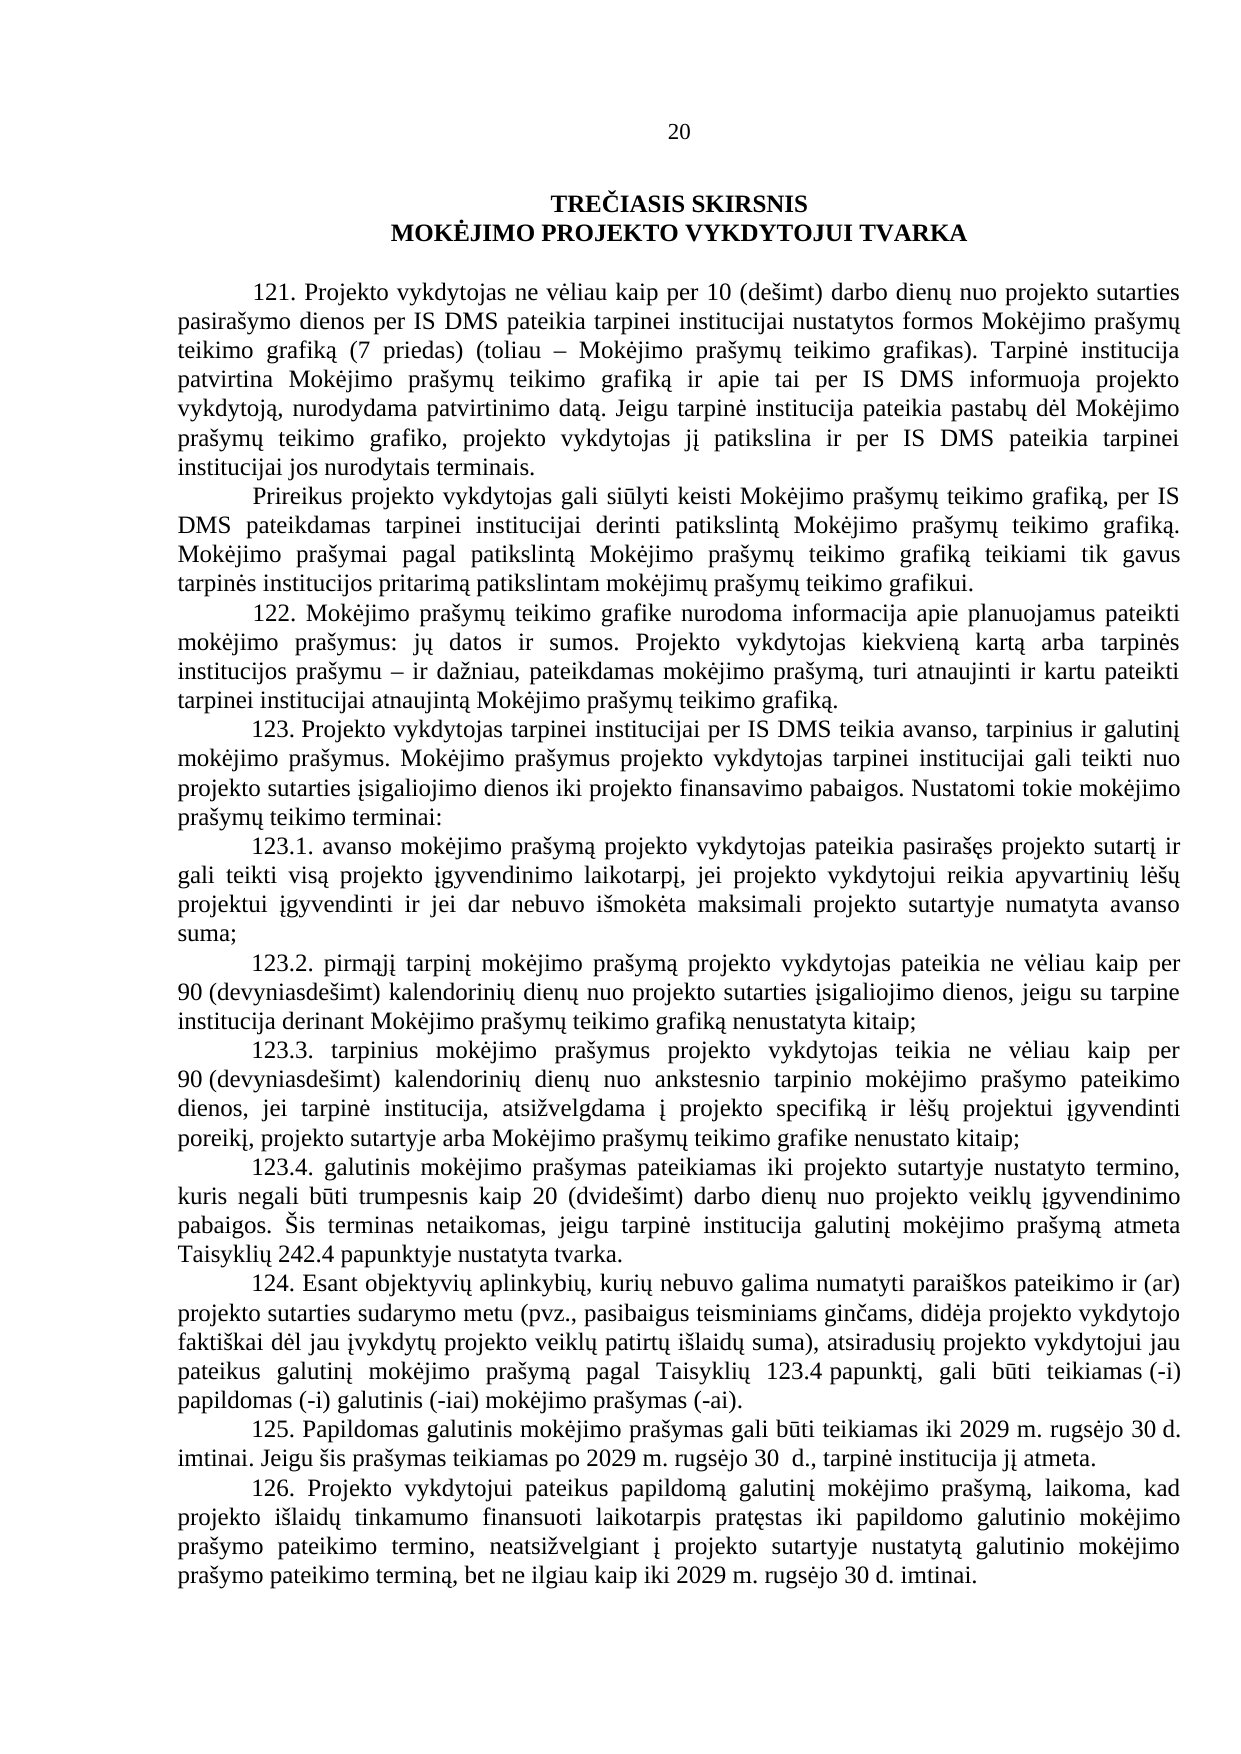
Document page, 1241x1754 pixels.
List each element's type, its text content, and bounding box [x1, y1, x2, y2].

text Prireikus projekto vykdytojas gali siūlyti keisti Mokėjimo prašymų teikimo grafiką, per IS DMS pateikdamas tarpinei institucijai derinti patikslintą Mokėjimo prašymų teikimo grafiką. Mokėjimo prašymai pagal patikslintą Mokėjimo prašymų teikimo grafiką teikiami tik gavus tarpinės institucijos pritarimą patikslintam mokėjimų prašymų teikimo grafikui. [177, 481, 1181, 598]
text 123.4. galutinis mokėjimo prašymas pateikiamas iki projekto sutartyje nustatyto termino, kuris negali būti trumpesnis kaip 20 (dvidešimt) darbo dienų nuo projekto veiklų įgyvendinimo pabaigos. Šis terminas netaikomas, jeigu tarpinė institucija galutinį mokėjimo prašymą atmeta Taisyklių 242.4 papunktyje nustatyta tvarka. [177, 1152, 1181, 1268]
text 126. Projekto vykdytojui pateikus papildomą galutinį mokėjimo prašymą, laikoma, kad projekto išlaidų tinkamumo finansuoti laikotarpis pratęstas iki papildomo galutinio mokėjimo prašymo pateikimo termino, neatsižvelgiant į projekto sutartyje nustatytą galutinio mokėjimo prašymo pateikimo terminą, bet ne ilgiau kaip iki 2029 m. rugsėjo 30 d. imtinai. [177, 1473, 1181, 1589]
text 123. Projekto vykdytojas tarpinei institucijai per IS DMS teikia avanso, tarpinius ir galutinį mokėjimo prašymus. Mokėjimo prašymus projekto vykdytojas tarpinei institucijai gali teikti nuo projekto sutarties įsigaliojimo dienos iki projekto finansavimo pabaigos. Nustatomi tokie mokėjimo prašymų teikimo terminai: [177, 714, 1181, 831]
text 123.2. pirmąjį tarpinį mokėjimo prašymą projekto vykdytojas pateikia ne vėliau kaip per 90 (devyniasdešimt) kalendorinių dienų nuo projekto sutarties įsigaliojimo dienos, jeigu su tarpine institucija derinant Mokėjimo prašymų teikimo grafiką nenustatyta kitaip; [177, 948, 1181, 1035]
text 124. Esant objektyvių aplinkybių, kurių nebuvo galima numatyti paraiškos pateikimo ir (ar) projekto sutarties sudarymo metu (pvz., pasibaigus teisminiams ginčams, didėja projekto vykdytojo faktiškai dėl jau įvykdytų projekto veiklų patirtų išlaidų suma), atsiradusių projekto vykdytojui jau pateikus galutinį mokėjimo prašymą pagal Taisyklių 123.4 papunktį, gali būti teikiamas (-i) papildomas (-i) galutinis (-iai) mokėjimo prašymas (-ai). [177, 1268, 1181, 1414]
text MOKĖJIMO PROJEKTO VYKDYTOJUI TVARKA [177, 218, 1181, 248]
text TREČIASIS SKIRSNIS [177, 189, 1181, 218]
text 122. Mokėjimo prašymų teikimo grafike nurodoma informacija apie planuojamus pateikti mokėjimo prašymus: jų datos ir sumos. Projekto vykdytojas kiekvieną kartą arba tarpinės institucijos prašymu – ir dažniau, pateikdamas mokėjimo prašymą, turi atnaujinti ir kartu pateikti tarpinei institucijai atnaujintą Mokėjimo prašymų teikimo grafiką. [177, 598, 1181, 714]
text 125. Papildomas galutinis mokėjimo prašymas gali būti teikiamas iki 2029 m. rugsėjo 30 d. imtinai. Jeigu šis prašymas teikiamas po 2029 m. rugsėjo 30 d., tarpinė institucija jį atmeta. [177, 1414, 1181, 1473]
text 123.1. avanso mokėjimo prašymą projekto vykdytojas pateikia pasirašęs projekto sutartį ir gali teikti visą projekto įgyvendinimo laikotarpį, jei projekto vykdytojui reikia apyvartinių lėšų projektui įgyvendinti ir jei dar nebuvo išmokėta maksimali projekto sutartyje numatyta avanso suma; [177, 831, 1181, 948]
text 123.3. tarpinius mokėjimo prašymus projekto vykdytojas teikia ne vėliau kaip per 90 (devyniasdešimt) kalendorinių dienų nuo ankstesnio tarpinio mokėjimo prašymo pateikimo dienos, jei tarpinė institucija, atsižvelgdama į projekto specifiką ir lėšų projektui įgyvendinti poreikį, projekto sutartyje arba Mokėjimo prašymų teikimo grafike nenustato kitaip; [177, 1035, 1181, 1152]
text 121. Projekto vykdytojas ne vėliau kaip per 10 (dešimt) darbo dienų nuo projekto sutarties pasirašymo dienos per IS DMS pateikia tarpinei institucijai nustatytos formos Mokėjimo prašymų teikimo grafiką (7 priedas) (toliau – Mokėjimo prašymų teikimo grafikas). Tarpinė institucija patvirtina Mokėjimo prašymų teikimo grafiką ir apie tai per IS DMS informuoja projekto vykdytoją, nurodydama patvirtinimo datą. Jeigu tarpinė institucija pateikia pastabų dėl Mokėjimo prašymų teikimo grafiko, projekto vykdytojas jį patikslina ir per IS DMS pateikia tarpinei institucijai jos nurodytais terminais. [177, 277, 1181, 481]
